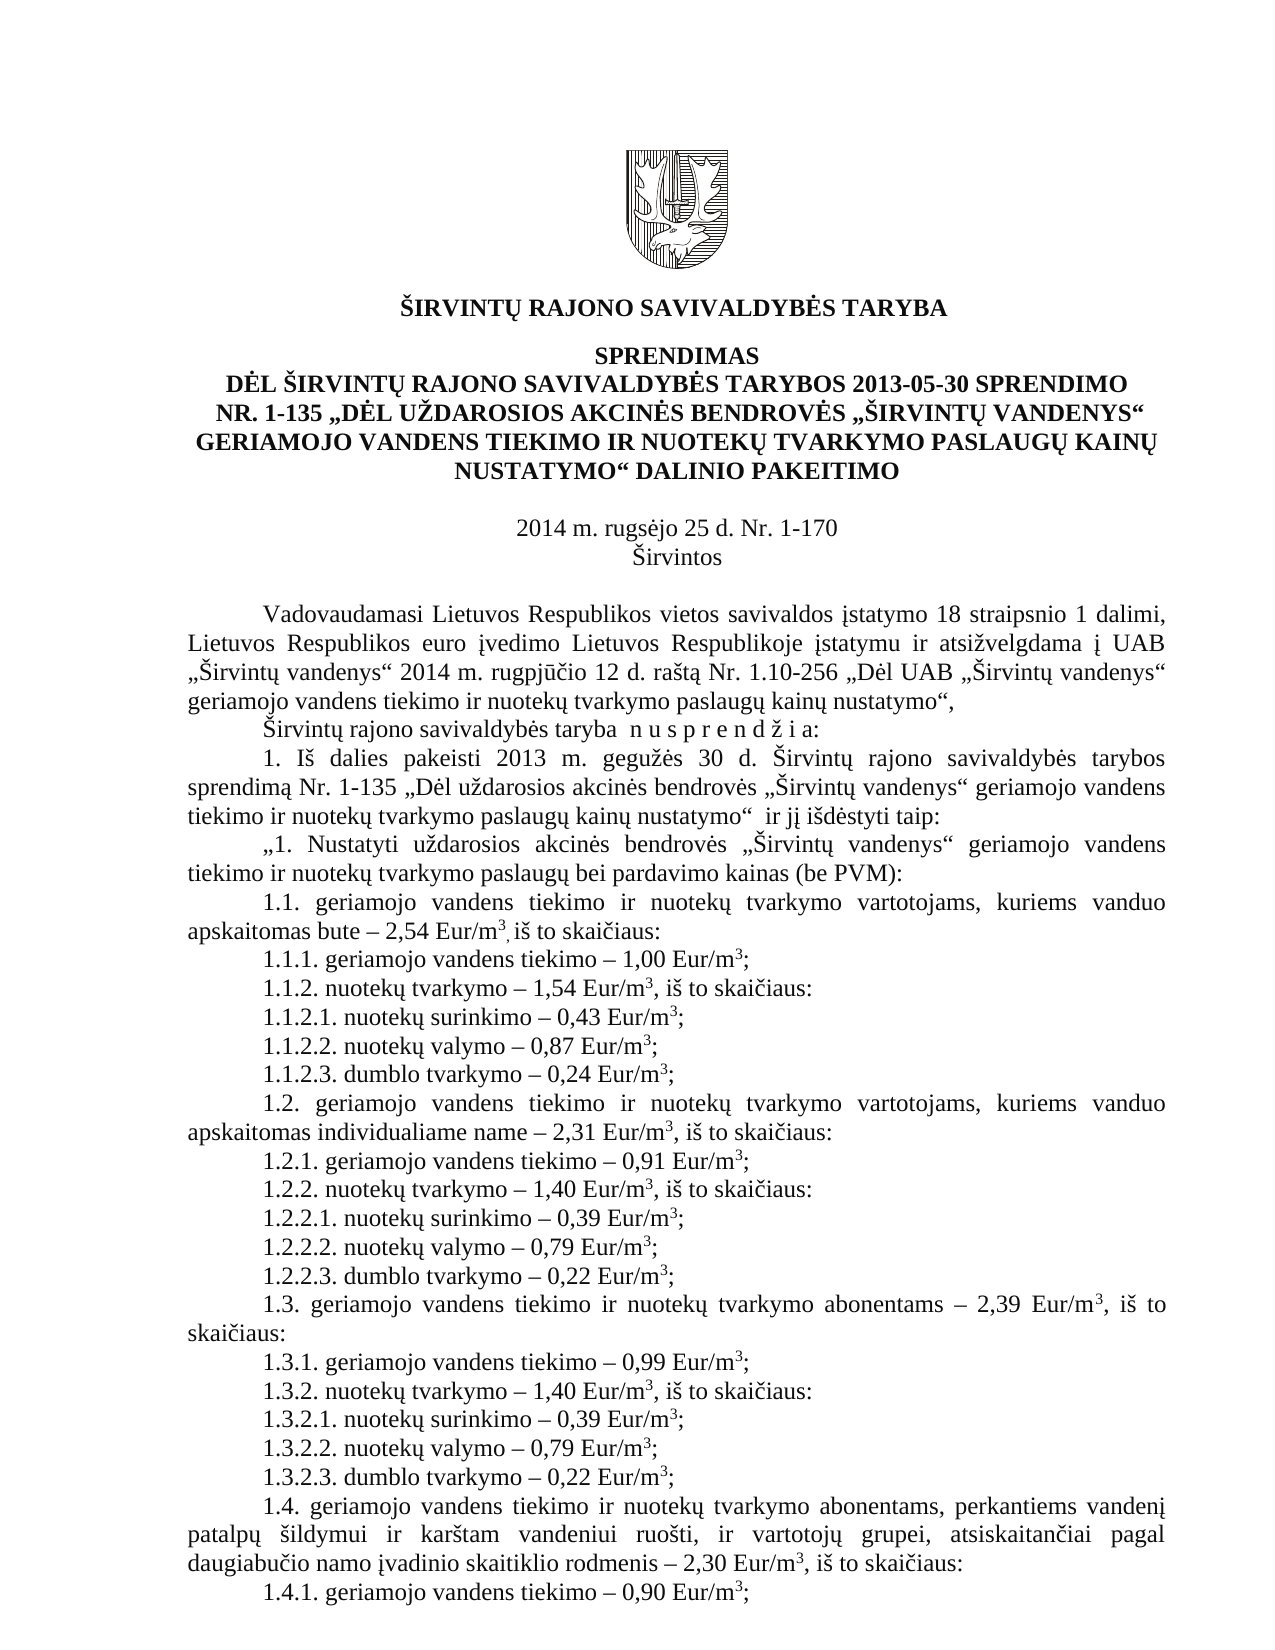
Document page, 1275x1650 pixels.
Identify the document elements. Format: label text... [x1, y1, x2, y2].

text 1.1. geriamojo vandens tiekimo ir nuotekų tvarkymo vartotojams, kuriems vanduo apskaitomas bute – 2,54 Eur/m3, iš to skaičiaus: [187, 887, 1167, 944]
text 1.2.2.1. nuotekų surinkimo – 0,39 Eur/m3; [187, 1203, 1167, 1232]
text 1.3.1. geriamojo vandens tiekimo – 0,99 Eur/m3; [187, 1347, 1167, 1376]
text 1.2.1. geriamojo vandens tiekimo – 0,91 Eur/m3; [187, 1146, 1167, 1174]
text 1.1.2.3. dumblo tvarkymo – 0,24 Eur/m3; [187, 1059, 1167, 1088]
text 1.2.2. nuotekų tvarkymo – 1,40 Eur/m3, iš to skaičiaus: [187, 1174, 1167, 1203]
text Vadovaudamasi Lietuvos Respublikos vietos savivaldos įstatymo 18 straipsnio 1 dalimi, Lietuvos Respublikos euro įvedimo Lietuvos Respublikoje įstatymu ir atsižvelgdama į UAB „Širvintų vandenys“ 2014 m. rugpjūčio 12 d. raštą Nr. 1.10-256 „Dėl UAB „Širvintų vandenys“ geriamojo vandens tiekimo ir nuotekų tvarkymo paslaugų kainų nustatymo“, [187, 599, 1167, 714]
text Širvintos [187, 542, 1167, 571]
text 1.3.2.1. nuotekų surinkimo – 0,39 Eur/m3; [187, 1404, 1167, 1433]
text ŠIRVINTŲ RAJONO SAVIVALDYBĖS TARYBA [187, 293, 1167, 322]
text 1.3.2. nuotekų tvarkymo – 1,40 Eur/m3, iš to skaičiaus: [187, 1376, 1167, 1404]
text 1.1.2. nuotekų tvarkymo – 1,54 Eur/m3, iš to skaičiaus: [187, 973, 1167, 1002]
text SPRENDIMAS [187, 341, 1167, 369]
text 2014 m. rugsėjo 25 d. Nr. 1-170 [187, 513, 1167, 542]
text 1.3. geriamojo vandens tiekimo ir nuotekų tvarkymo abonentams – 2,39 Eur/m3, iš to skaičiaus: [187, 1289, 1167, 1347]
text DĖL ŠIRVINTŲ RAJONO SAVIVALDYBĖS TARYBOS 2013-05-30 SPRENDIMO NR. 1-135 „DĖL UŽDAROSIOS AKCINĖS BENDROVĖS „ŠIRVINTŲ VANDENYS“ GERIAMOJO VANDENS TIEKIMO IR NUOTEKŲ TVARKYMO PASLAUGŲ KAINŲ NUSTATYMO“ DALINIO PAKEITIMO [187, 369, 1167, 484]
text Širvintų rajono savivaldybės taryba n u s p r e n d ž i a: [187, 714, 1167, 743]
text 1. Iš dalies pakeisti 2013 m. gegužės 30 d. Širvintų rajono savivaldybės tarybos sprendimą Nr. 1-135 „Dėl uždarosios akcinės bendrovės „Širvintų vandenys“ geriamojo vandens tiekimo ir nuotekų tvarkymo paslaugų kainų nustatymo“ ir jį išdėstyti taip: [187, 743, 1167, 829]
text 1.1.1. geriamojo vandens tiekimo – 1,00 Eur/m3; [187, 944, 1167, 973]
text „1. Nustatyti uždarosios akcinės bendrovės „Širvintų vandenys“ geriamojo vandens tiekimo ir nuotekų tvarkymo paslaugų bei pardavimo kainas (be PVM): [187, 829, 1167, 887]
text 1.3.2.2. nuotekų valymo – 0,79 Eur/m3; [187, 1433, 1167, 1462]
text 1.2.2.3. dumblo tvarkymo – 0,22 Eur/m3; [187, 1261, 1167, 1289]
text 1.1.2.1. nuotekų surinkimo – 0,43 Eur/m3; [187, 1002, 1167, 1031]
text 1.4.1. geriamojo vandens tiekimo – 0,90 Eur/m3; [187, 1577, 1167, 1606]
text 1.2. geriamojo vandens tiekimo ir nuotekų tvarkymo vartotojams, kuriems vanduo apskaitomas individualiame name – 2,31 Eur/m3, iš to skaičiaus: [187, 1088, 1167, 1146]
text 1.4. geriamojo vandens tiekimo ir nuotekų tvarkymo abonentams, perkantiems vandenį patalpų šildymui ir karštam vandeniui ruošti, ir vartotojų grupei, atsiskaitančiai pagal daugiabučio namo įvadinio skaitiklio rodmenis – 2,30 Eur/m3, iš to skaičiaus: [187, 1491, 1167, 1577]
text 1.3.2.3. dumblo tvarkymo – 0,22 Eur/m3; [187, 1462, 1167, 1491]
text 1.1.2.2. nuotekų valymo – 0,87 Eur/m3; [187, 1031, 1167, 1059]
text 1.2.2.2. nuotekų valymo – 0,79 Eur/m3; [187, 1232, 1167, 1261]
